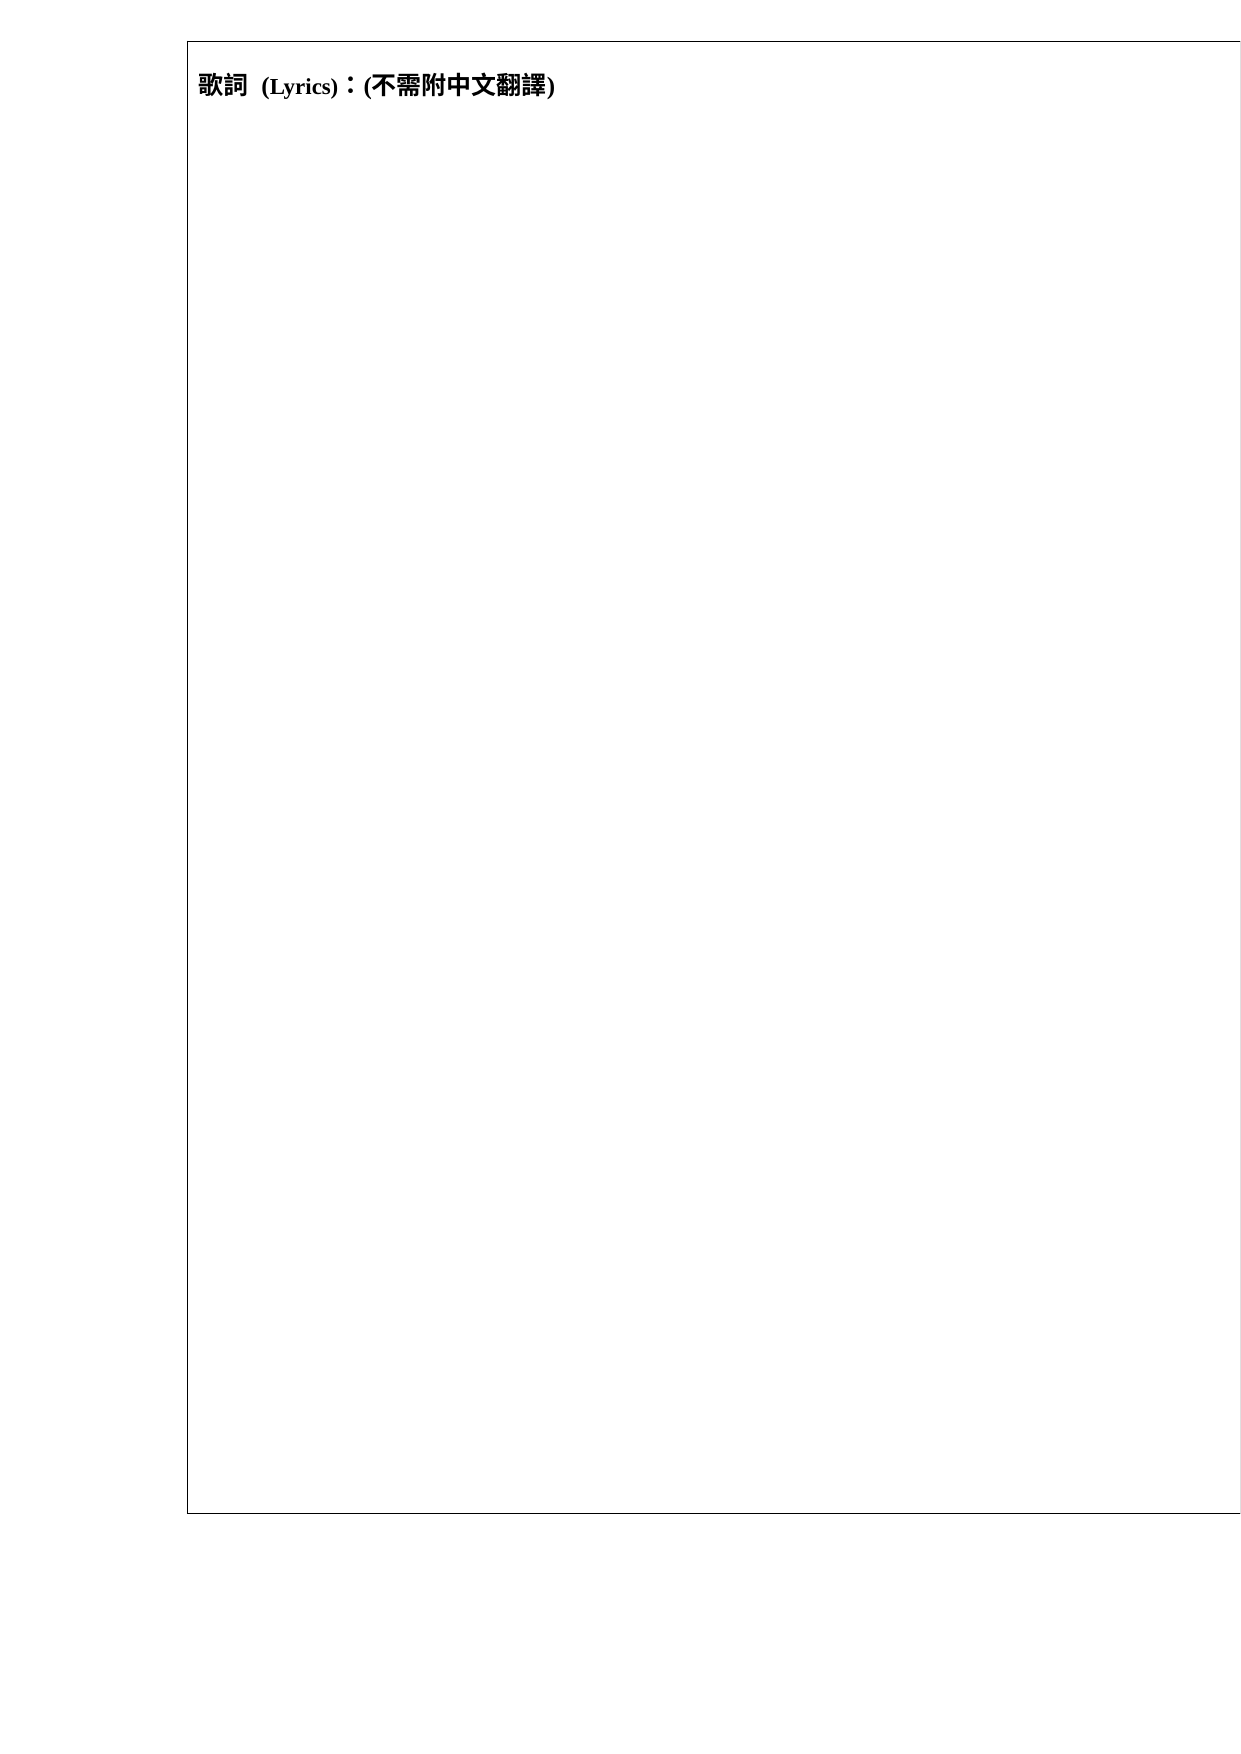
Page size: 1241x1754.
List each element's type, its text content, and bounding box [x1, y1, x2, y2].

table_cell 歌詞 (Lyrics)：(不需附中文翻譯) [188, 42, 1240, 1512]
